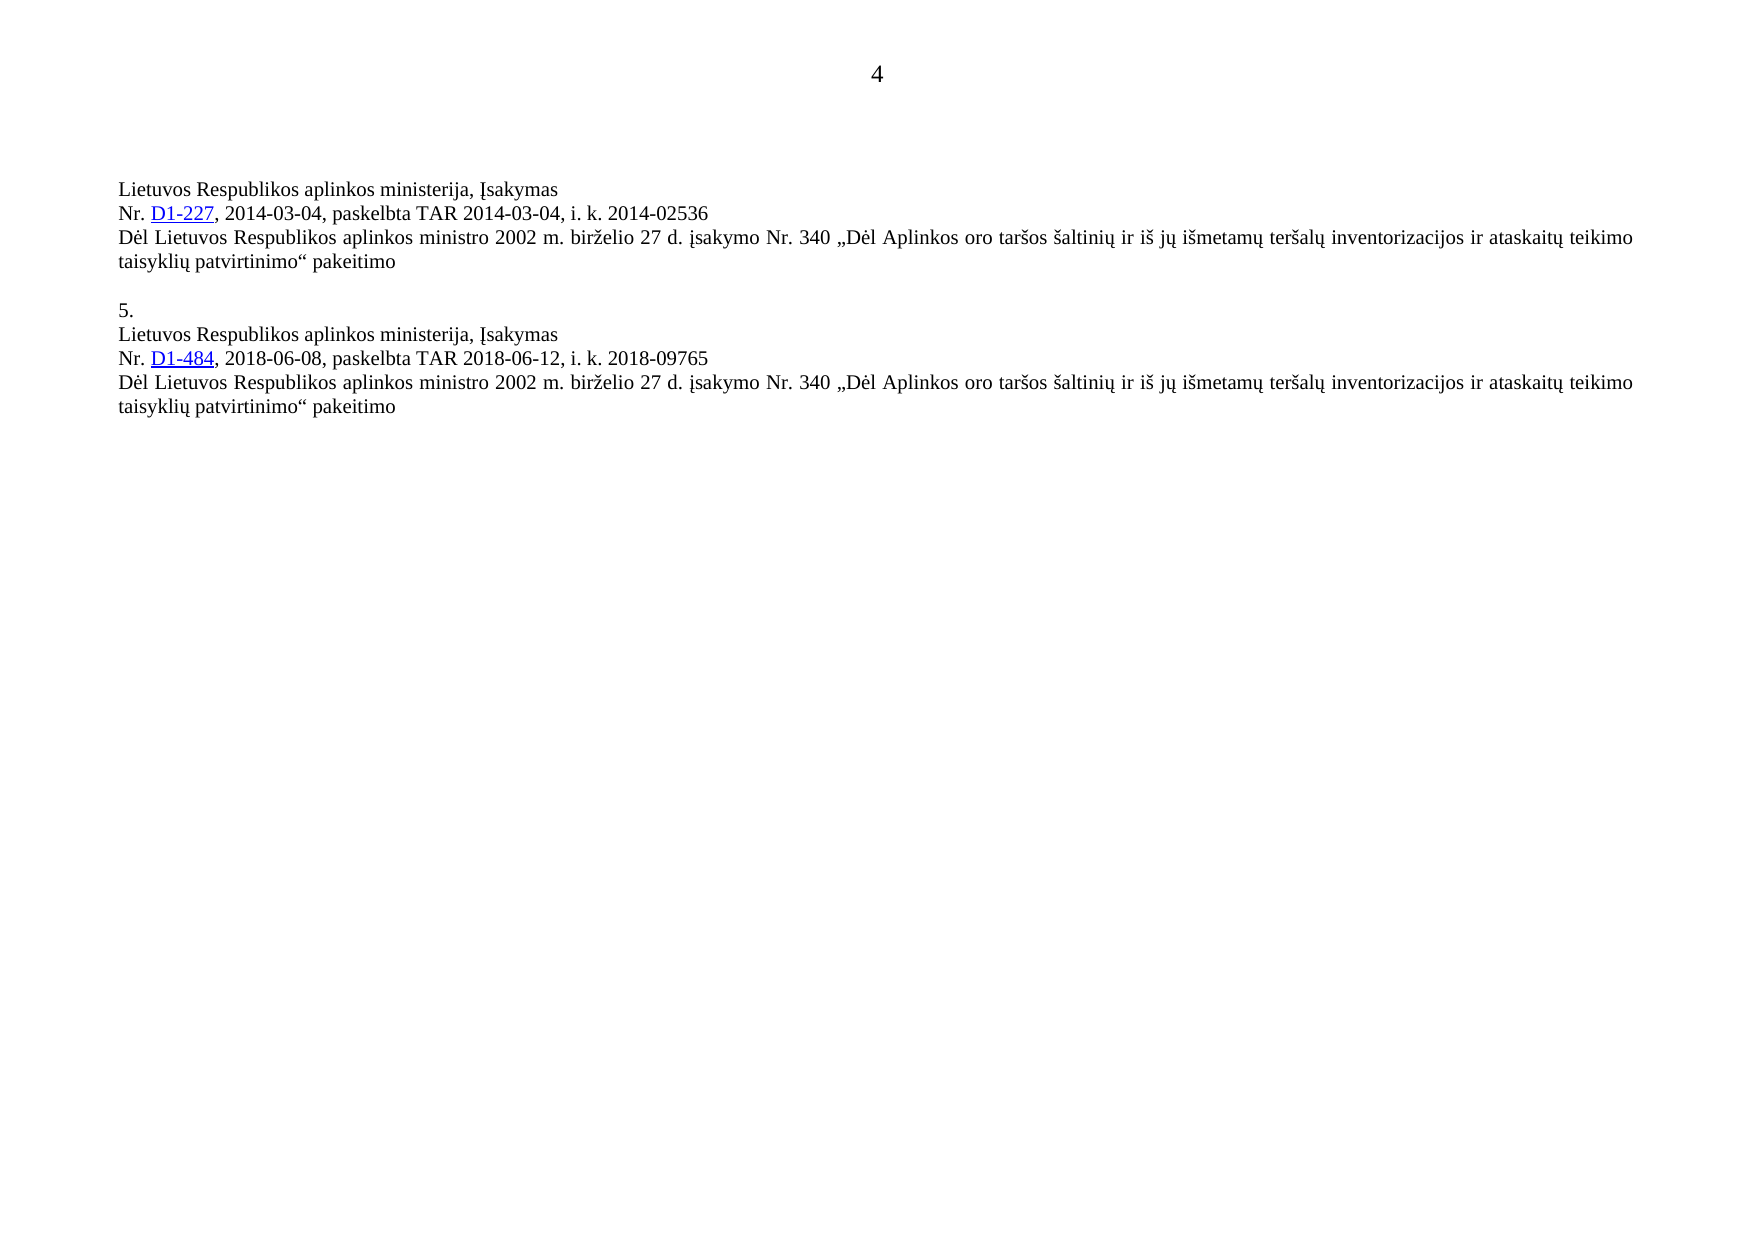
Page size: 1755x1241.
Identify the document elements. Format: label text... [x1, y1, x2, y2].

text Dėl Lietuvos Respublikos aplinkos ministro 2002 m. birželio 27 d. įsakymo Nr. 340 „Dėl Aplinkos oro taršos šaltinių ir iš jų išmetamų teršalų inventorizacijos ir ataskaitų teikimo taisyklių patvirtinimo“ pakeitimo [118, 225, 1636, 273]
text Lietuvos Respublikos aplinkos ministerija, Įsakymas [118, 322, 1636, 346]
text Dėl Lietuvos Respublikos aplinkos ministro 2002 m. birželio 27 d. įsakymo Nr. 340 „Dėl Aplinkos oro taršos šaltinių ir iš jų išmetamų teršalų inventorizacijos ir ataskaitų teikimo taisyklių patvirtinimo“ pakeitimo [118, 370, 1636, 418]
text 5. [118, 297, 1636, 322]
text Lietuvos Respublikos aplinkos ministerija, Įsakymas [118, 177, 1636, 201]
text Nr. D1-484, 2018-06-08, paskelbta TAR 2018-06-12, i. k. 2018-09765 [118, 346, 1636, 370]
text Nr. D1-227, 2014-03-04, paskelbta TAR 2014-03-04, i. k. 2014-02536 [118, 201, 1636, 225]
